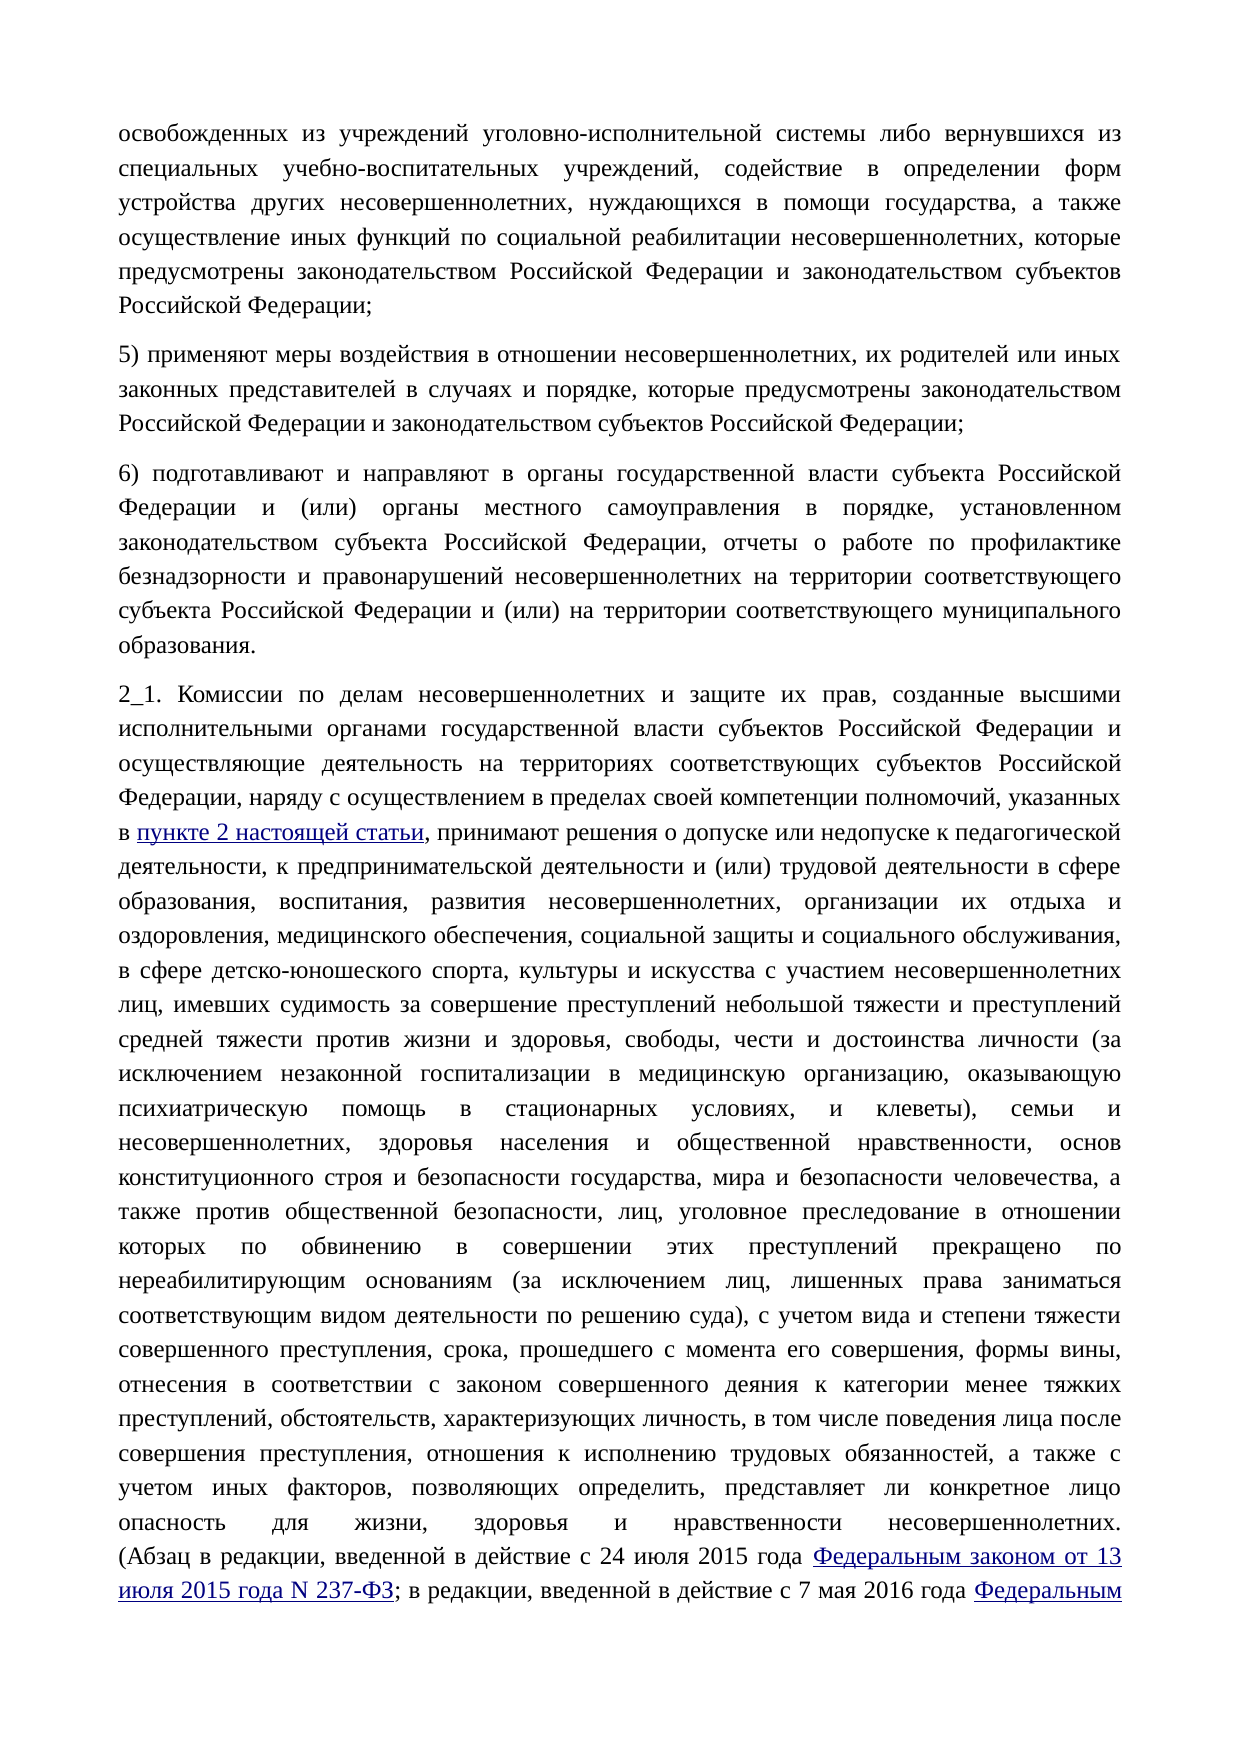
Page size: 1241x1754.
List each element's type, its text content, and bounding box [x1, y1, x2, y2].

text 2_1. Комиссии по делам несовершеннолетних и защите их прав, созданные высшими исполнительными органами государственной власти субъектов Российской Федерации и осуществляющие деятельность на территориях соответствующих субъектов Российской Федерации, наряду с осуществлением в пределах своей компетенции полномочий, указанных в пункте 2 настоящей статьи, принимают решения о допуске или недопуске к педагогической деятельности, к предпринимательской деятельности и (или) трудовой деятельности в сфере образования, воспитания, развития несовершеннолетних, организации их отдыха и оздоровления, медицинского обеспечения, социальной защиты и социального обслуживания, в сфере детско-юношеского спорта, культуры и искусства с участием несовершеннолетних лиц, имевших судимость за совершение преступлений небольшой тяжести и преступлений средней тяжести против жизни и здоровья, свободы, чести и достоинства личности (за исключением незаконной госпитализации в медицинскую организацию, оказывающую психиатрическую помощь в стационарных условиях, и клеветы), семьи и несовершеннолетних, здоровья населения и общественной нравственности, основ конституционного строя и безопасности государства, мира и безопасности человечества, а также против общественной безопасности, лиц, уголовное преследование в отношении которых по обвинению в совершении этих преступлений прекращено по нереабилитирующим основаниям (за исключением лиц, лишенных права заниматься соответствующим видом деятельности по решению суда), с учетом вида и степени тяжести совершенного преступления, срока, прошедшего с момента его совершения, формы вины, отнесения в соответствии с законом совершенного деяния к категории менее тяжких преступлений, обстоятельств, характеризующих личность, в том числе поведения лица после совершения преступления, отношения к исполнению трудовых обязанностей, а также с учетом иных факторов, позволяющих определить, представляет ли конкретное лицо опасность для жизни, здоровья и нравственности несовершеннолетних. (Абзац в редакции, введенной в действие с 24 июля 2015 года Федеральным законом от 13 июля 2015 года N 237-ФЗ; в редакции, введенной в действие с 7 мая 2016 года Федеральным [118, 679, 1122, 1604]
text освобожденных из учреждений уголовно-исполнительной системы либо вернувшихся из специальных учебно-воспитательных учреждений, содействие в определении форм устройства других несовершеннолетних, нуждающихся в помощи государства, а также осуществление иных функций по социальной реабилитации несовершеннолетних, которые предусмотрены законодательством Российской Федерации и законодательством субъектов Российской Федерации; [118, 118, 1122, 319]
text 5) применяют меры воздействия в отношении несовершеннолетних, их родителей или иных законных представителей в случаях и порядке, которые предусмотрены законодательством Российской Федерации и законодательством субъектов Российской Федерации; [118, 339, 1122, 437]
text 6) подготавливают и направляют в органы государственной власти субъекта Российской Федерации и (или) органы местного самоуправления в порядке, установленном законодательством субъекта Российской Федерации, отчеты о работе по профилактике безнадзорности и правонарушений несовершеннолетних на территории соответствующего субъекта Российской Федерации и (или) на территории соответствующего муниципального образования. [118, 458, 1122, 659]
